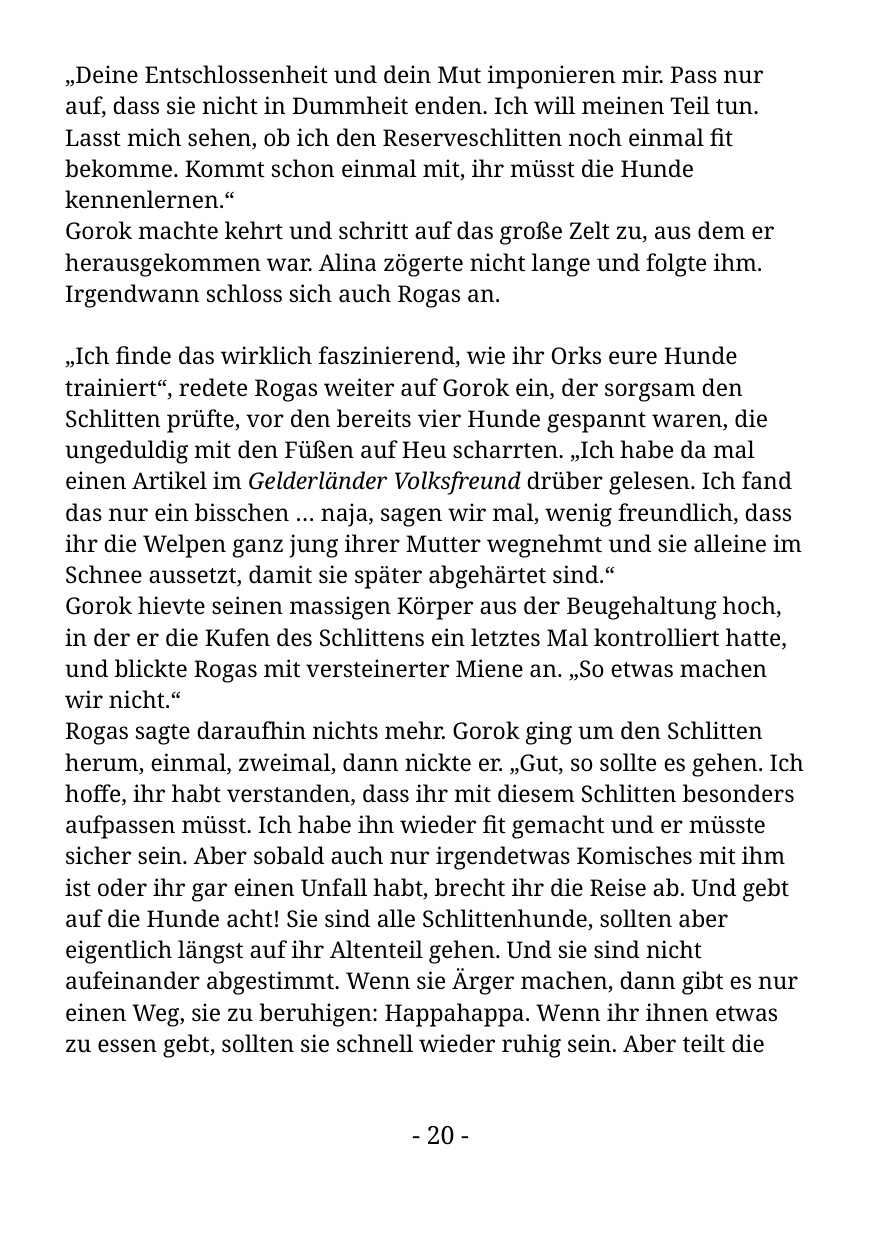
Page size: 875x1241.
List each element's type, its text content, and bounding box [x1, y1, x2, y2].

text Gorok hievte seinen massigen Körper aus der Beugehaltung hoch, in der er die Kufen des Schlittens ein letztes Mal kontrolliert hatte, und blickte Rogas mit versteinerter Miene an. „So etwas machen wir nicht.“ [65, 590, 809, 715]
text Gorok machte kehrt und schritt auf das große Zelt zu, aus dem er herausgekommen war. Alina zögerte nicht lange und folgte ihm. Irgendwann schloss sich auch Rogas an. [65, 215, 809, 309]
text „Deine Entschlossenheit und dein Mut imponieren mir. Pass nur auf, dass sie nicht in Dummheit enden. Ich will meinen Teil tun. Lasst mich sehen, ob ich den Reserveschlitten noch einmal fit bekomme. Kommt schon einmal mit, ihr müsst die Hunde kennenlernen.“ [65, 59, 809, 215]
text „Ich finde das wirklich faszinierend, wie ihr Orks eure Hunde trainiert“, redete Rogas weiter auf Gorok ein, der sorgsam den Schlitten prüfte, vor den bereits vier Hunde gespannt waren, die ungeduldig mit den Füßen auf Heu scharrten. „Ich habe da mal einen Artikel im Gelderländer Volksfreund drüber gelesen. Ich fand das nur ein bisschen … naja, sagen wir mal, wenig freundlich, dass ihr die Welpen ganz jung ihrer Mutter wegnehmt und sie alleine im Schnee aussetzt, damit sie später abgehärtet sind.“ [65, 340, 809, 590]
text Rogas sagte daraufhin nichts mehr. Gorok ging um den Schlitten herum, einmal, zweimal, dann nickte er. „Gut, so sollte es gehen. Ich hoffe, ihr habt verstanden, dass ihr mit diesem Schlitten besonders aufpassen müsst. Ich habe ihn wieder fit gemacht und er müsste sicher sein. Aber sobald auch nur irgendetwas Komisches mit ihm ist oder ihr gar einen Unfall habt, brecht ihr die Reise ab. Und gebt auf die Hunde acht! Sie sind alle Schlittenhunde, sollten aber eigentlich längst auf ihr Altenteil gehen. Und sie sind nicht aufeinander abgestimmt. Wenn sie Ärger machen, dann gibt es nur einen Weg, sie zu beruhigen: Happahappa. Wenn ihr ihnen etwas zu essen gebt, sollten sie schnell wieder ruhig sein. Aber teilt die [65, 715, 809, 1059]
